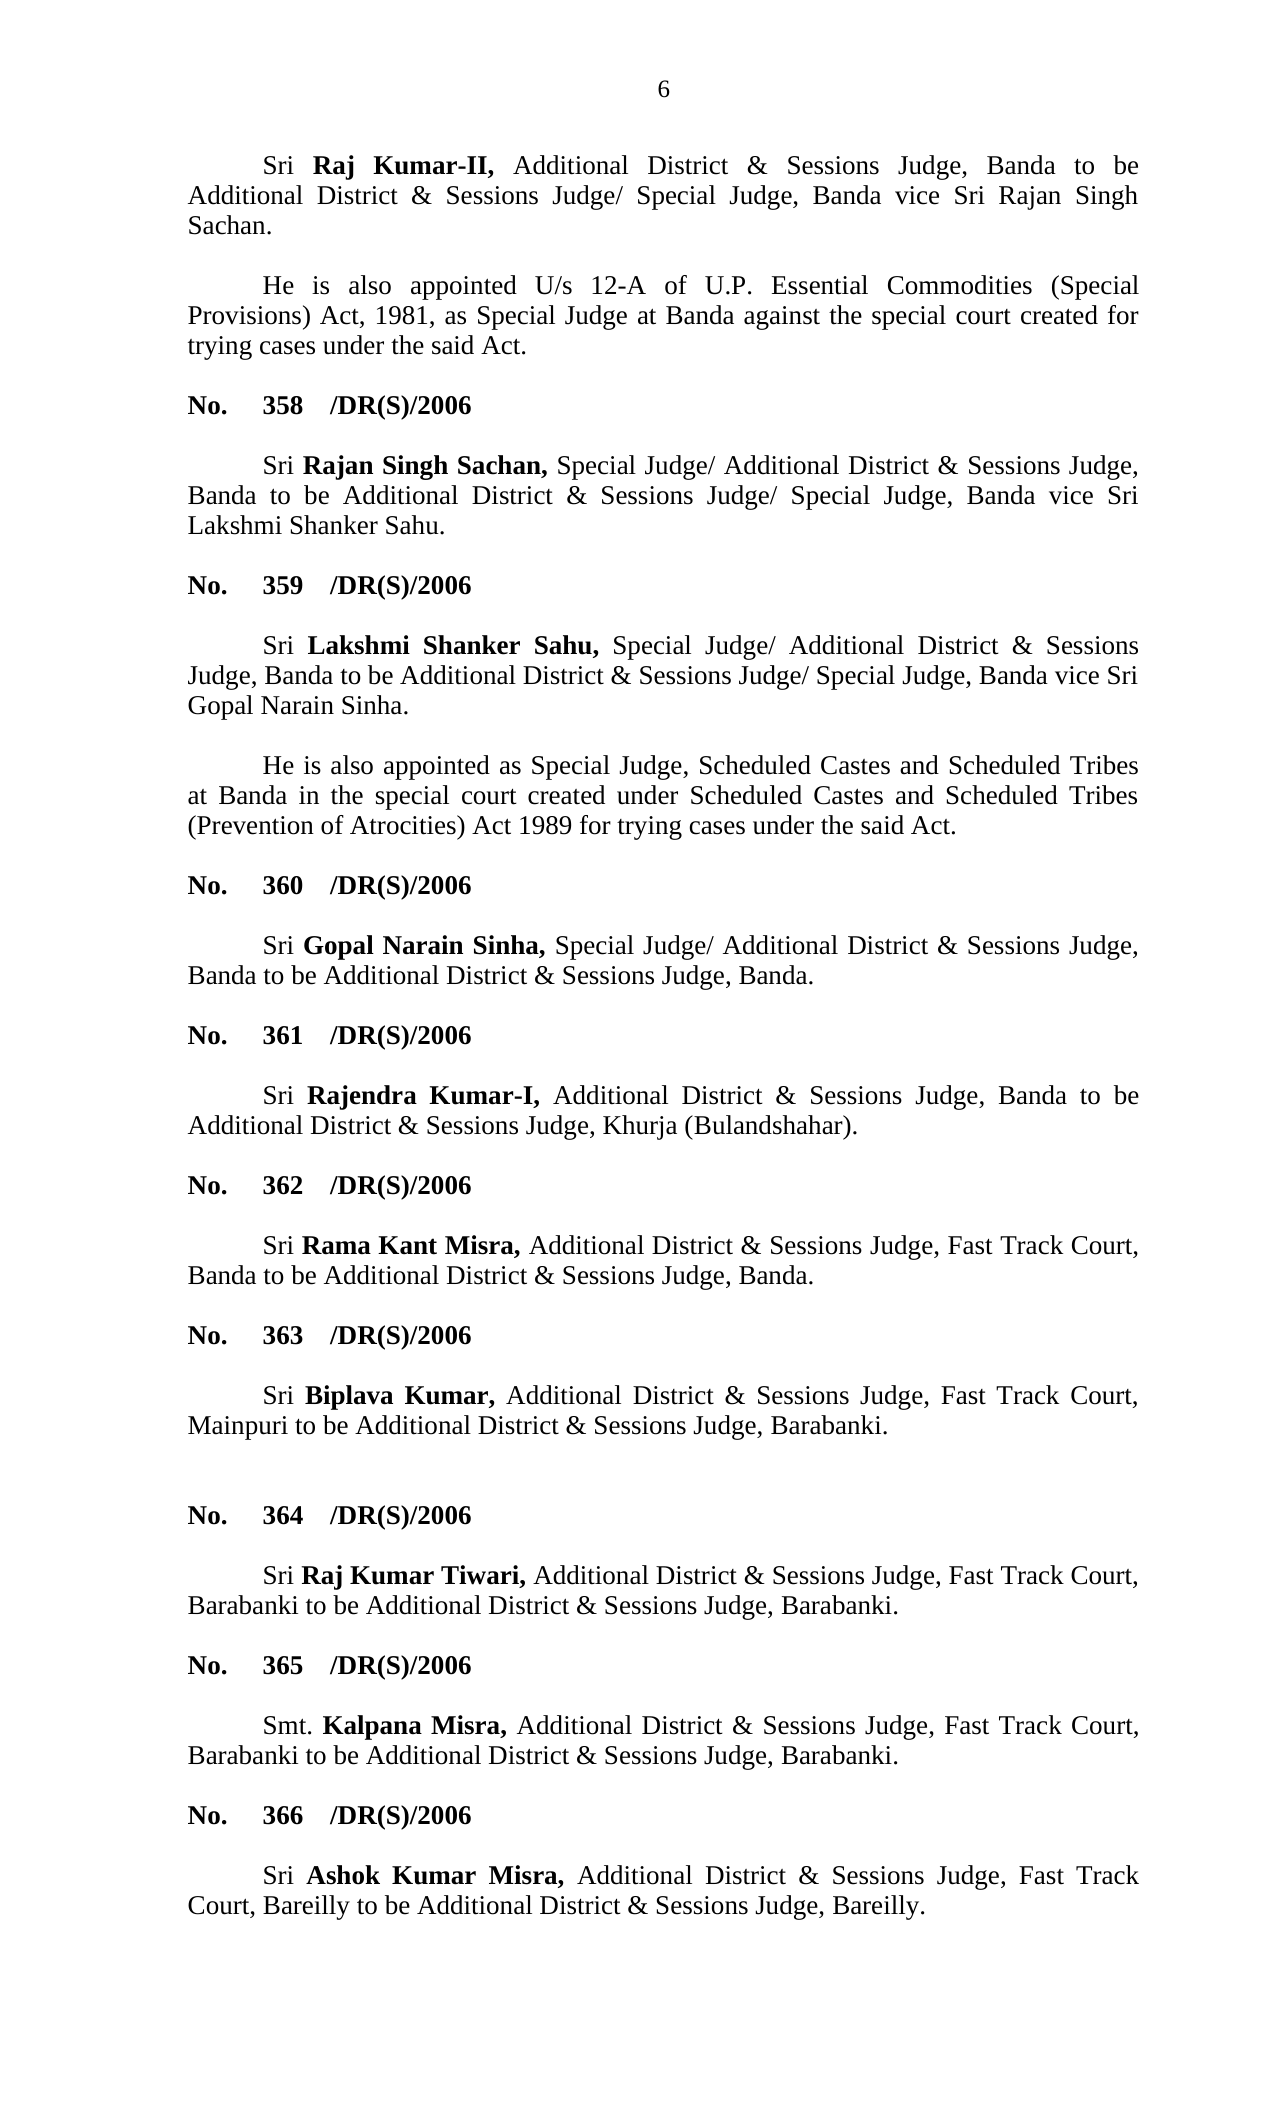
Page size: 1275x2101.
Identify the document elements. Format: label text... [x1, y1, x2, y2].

text Sri Rama Kant Misra, Additional District & Sessions Judge, Fast Track Court, Banda to be Additional District & Sessions Judge, Banda. [187, 1230, 1140, 1290]
text He is also appointed as Special Judge, Scheduled Castes and Scheduled Tribes at Banda in the special court created under Scheduled Castes and Scheduled Tribes (Prevention of Atrocities) Act 1989 for trying cases under the said Act. [187, 750, 1140, 840]
table_header No. [176, 1320, 244, 1350]
table_header [244, 1170, 319, 1200]
text Sri Rajan Singh Sachan, Special Judge/ Additional District & Sessions Judge, Banda to be Additional District & Sessions Judge/ Special Judge, Banda vice Sri Lakshmi Shanker Sahu. [187, 450, 1140, 540]
text Sri Ashok Kumar Misra, Additional District & Sessions Judge, Fast Track Court, Bareilly to be Additional District & Sessions Judge, Bareilly. [187, 1860, 1140, 1920]
table_header /DR(S)/2006 [319, 1020, 483, 1050]
text Sri Lakshmi Shanker Sahu, Special Judge/ Additional District & Sessions Judge, Banda to be Additional District & Sessions Judge/ Special Judge, Banda vice Sri Gopal Narain Sinha. [187, 630, 1140, 720]
table_header /DR(S)/2006 [319, 1170, 483, 1200]
text Sri Gopal Narain Sinha, Special Judge/ Additional District & Sessions Judge, Banda to be Additional District & Sessions Judge, Banda. [187, 930, 1140, 990]
table_header No. [176, 570, 244, 600]
table_header [244, 1650, 319, 1680]
text Sri Biplava Kumar, Additional District & Sessions Judge, Fast Track Court, Mainpuri to be Additional District & Sessions Judge, Barabanki. [187, 1380, 1140, 1440]
table_header [244, 870, 319, 900]
table_header No. [176, 390, 244, 420]
table_header [244, 1020, 319, 1050]
text Sri Raj Kumar Tiwari, Additional District & Sessions Judge, Fast Track Court, Barabanki to be Additional District & Sessions Judge, Barabanki. [187, 1560, 1140, 1620]
text Sri Raj Kumar-II, Additional District & Sessions Judge, Banda to be Additional District & Sessions Judge/ Special Judge, Banda vice Sri Rajan Singh Sachan. [187, 150, 1140, 240]
text Smt. Kalpana Misra, Additional District & Sessions Judge, Fast Track Court, Barabanki to be Additional District & Sessions Judge, Barabanki. [187, 1710, 1140, 1770]
table_header /DR(S)/2006 [319, 870, 483, 900]
table_header [244, 570, 319, 600]
table_header /DR(S)/2006 [319, 570, 483, 600]
table_header /DR(S)/2006 [319, 1650, 483, 1680]
table_header /DR(S)/2006 [319, 1500, 483, 1530]
table_header /DR(S)/2006 [319, 1800, 483, 1830]
table_header /DR(S)/2006 [319, 1320, 483, 1350]
table_header No. [176, 1020, 244, 1050]
text He is also appointed U/s 12-A of U.P. Essential Commodities (Special Provisions) Act, 1981, as Special Judge at Banda against the special court created for trying cases under the said Act. [187, 270, 1140, 360]
table_header [244, 1500, 319, 1530]
table_header No. [176, 1500, 244, 1530]
table_header [244, 1800, 319, 1830]
table_header No. [176, 870, 244, 900]
table_header [244, 390, 319, 420]
table_header No. [176, 1650, 244, 1680]
text Sri Rajendra Kumar-I, Additional District & Sessions Judge, Banda to be Additional District & Sessions Judge, Khurja (Bulandshahar). [187, 1080, 1140, 1140]
table_header [244, 1320, 319, 1350]
table_header No. [176, 1800, 244, 1830]
table_header /DR(S)/2006 [319, 390, 483, 420]
table_header No. [176, 1170, 244, 1200]
